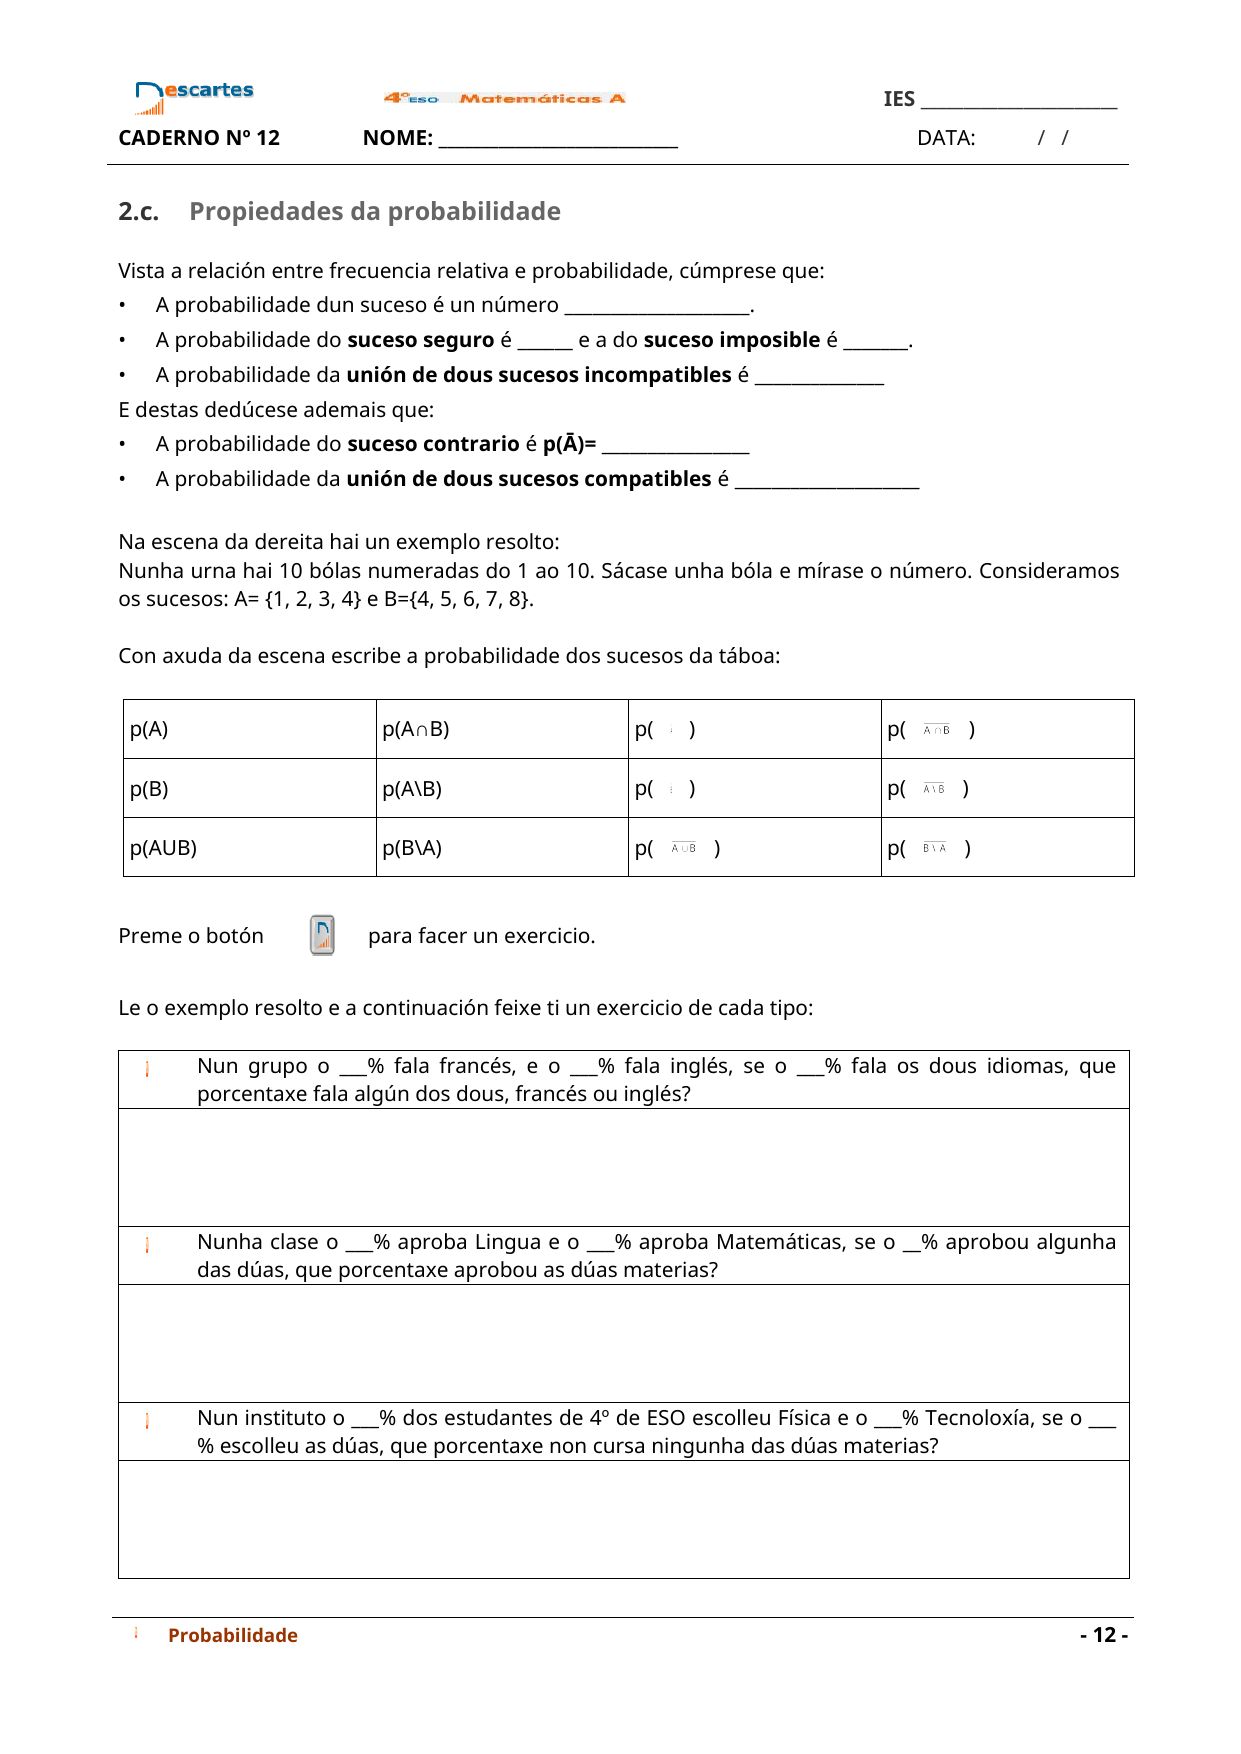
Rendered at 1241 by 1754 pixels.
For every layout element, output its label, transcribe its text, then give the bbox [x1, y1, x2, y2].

text • A probabilidade do suceso seguro é ______ e a do suceso imposible é _______. [118, 325, 1122, 354]
table_cell [119, 1285, 1129, 1402]
text • A probabilidade dun suceso é un número ____________________. [118, 291, 1122, 319]
table_cell [119, 1109, 1129, 1226]
table_cell p(A\B) [377, 759, 502, 817]
table_header p() [882, 700, 1007, 758]
table_cell [250, 818, 376, 876]
table_cell Nunha clase o ___% aproba Lingua e o ___% aproba Matemáticas, se o __% aprobou algunha das dúas, que porcentaxe aprobou as dúas materias? [186, 1227, 1129, 1284]
text Nunha urna hai 10 bólas numeradas do 1 ao 10. Sácase unha bóla e mírase o número. Consideramos os sucesos: A= {1, 2, 3, 4} e B={4, 5, 6, 7, 8}. [118, 556, 1122, 613]
table_cell [755, 759, 881, 817]
table_cell p() [629, 759, 755, 817]
table_cell [119, 1403, 186, 1460]
text • A probabilidade da unión de dous sucesos compatibles é ____________________ [118, 464, 1122, 492]
table_header [287, 906, 362, 964]
table_header para facer un exercicio. [362, 906, 1134, 964]
table_cell p(B\A) [377, 818, 502, 876]
list Propiedades da probabilidade [118, 193, 1122, 227]
table_header p(A) [124, 700, 250, 758]
text • A probabilidade da unión de dous sucesos incompatibles é ______________ [118, 360, 1122, 388]
picture [384, 92, 627, 105]
text Na escena da dereita hai un exemplo resolto: [118, 527, 1122, 556]
table_cell p(AUB) [124, 818, 250, 876]
table_cell Nun instituto o ___% dos estudantes de 4º de ESO escolleu Física e o ___% Tecnoloxía, se o ___% escolleu as dúas, que porcentaxe non cursa ningunha das dúas materias? [186, 1403, 1129, 1460]
table_header p(A∩B) [377, 700, 502, 758]
table_cell [1007, 759, 1134, 817]
picture [134, 1626, 138, 1638]
table_header [250, 700, 376, 758]
table_cell [502, 818, 628, 876]
table_cell [119, 1227, 186, 1284]
text Le o exemplo resolto e a continuación feixe ti un exercicio de cada tipo: [118, 993, 1122, 1021]
table_header [1007, 700, 1134, 758]
table_header Nun grupo o ___% fala francés, e o ___% fala inglés, se o ___% fala os dous idiomas, que porcentaxe fala algún dos dous, francés ou inglés? [186, 1051, 1129, 1108]
table_cell p() [882, 818, 1007, 876]
table_cell p() [882, 759, 1007, 817]
text • A probabilidade do suceso contrario é p(Ā)= ________________ [118, 429, 1122, 458]
table_cell [250, 759, 376, 817]
text Vista a relación entre frecuencia relativa e probabilidade, cúmprese que: [118, 256, 1122, 284]
table_cell [502, 759, 628, 817]
table_header Preme o botón [112, 906, 287, 964]
picture [134, 82, 257, 115]
table_cell [1007, 818, 1134, 876]
table_header [502, 700, 628, 758]
text E destas dedúcese ademais que: [118, 395, 1122, 423]
picture [309, 914, 335, 956]
table_cell [119, 1461, 1129, 1578]
table_header [755, 700, 881, 758]
text Con axuda da escena escribe a probabilidade dos sucesos da táboa: [118, 642, 1122, 670]
table_cell p(B) [124, 759, 250, 817]
table_header [119, 1051, 186, 1108]
table_header p() [629, 700, 755, 758]
table_cell p() [629, 818, 755, 876]
table_cell [755, 818, 881, 876]
